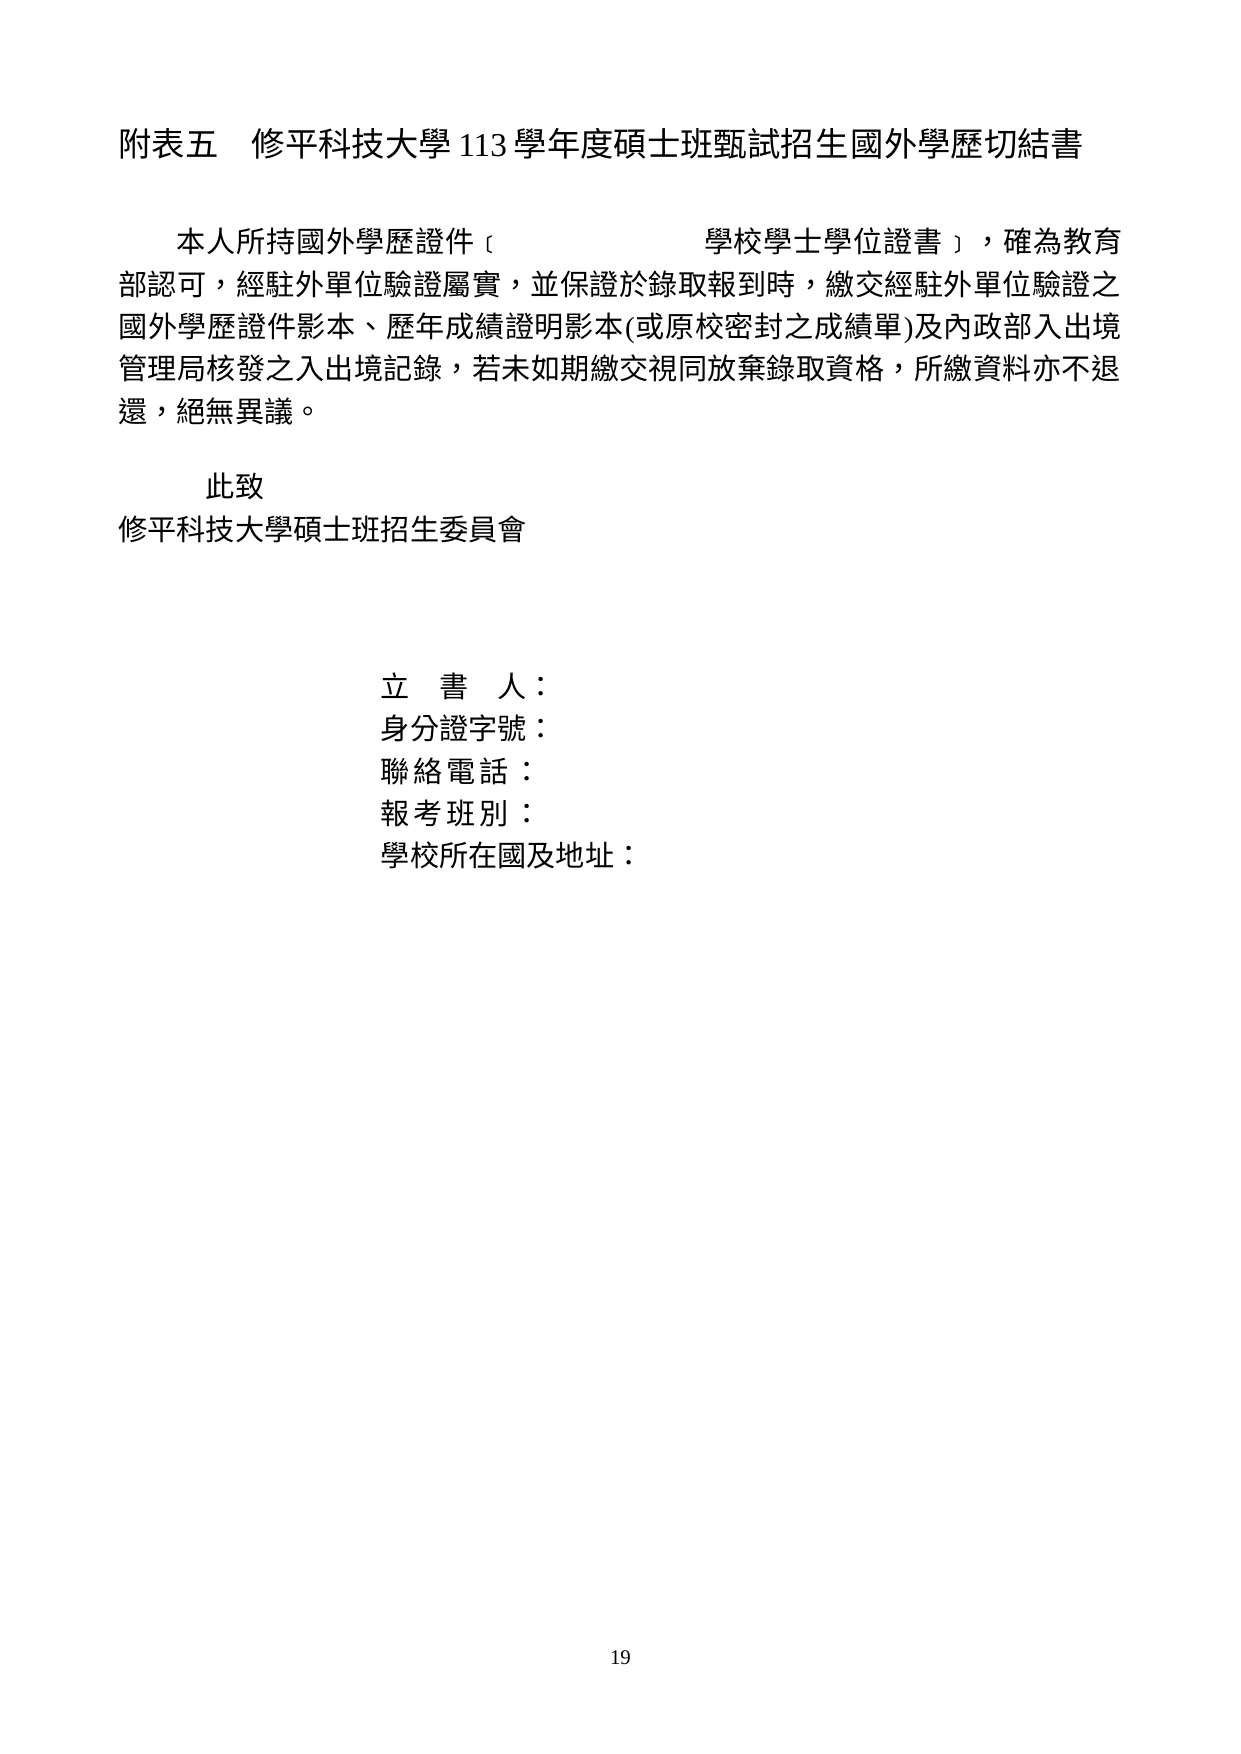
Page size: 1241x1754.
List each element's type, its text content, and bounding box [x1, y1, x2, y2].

text 修平科技大學碩士班招生委員會 [118, 506, 1122, 549]
text 身分證字號： [118, 706, 1122, 748]
text 附表五 修平科技大學113學年度碩士班甄試招生國外學歷切結書 [118, 118, 1122, 166]
text 本人所持國外學歷證件﹝ 學校學士學位證書﹞，確為教育部認可，經駐外單位驗證屬實，並保證於錄取報到時，繳交經駐外單位驗證之國外學歷證件影本、歷年成績證明影本(或原校密封之成績單)及內政部入出境管理局核發之入出境記錄，若未如期繳交視同放棄錄取資格，所繳資料亦不退還，絕無異議。 [118, 219, 1122, 431]
text 此致 [118, 464, 1122, 506]
text 報考班別： [118, 791, 1122, 833]
text 聯絡電話： [118, 748, 1122, 791]
text 立 書 人： [118, 664, 1122, 706]
text 學校所在國及地址： [118, 833, 1122, 875]
